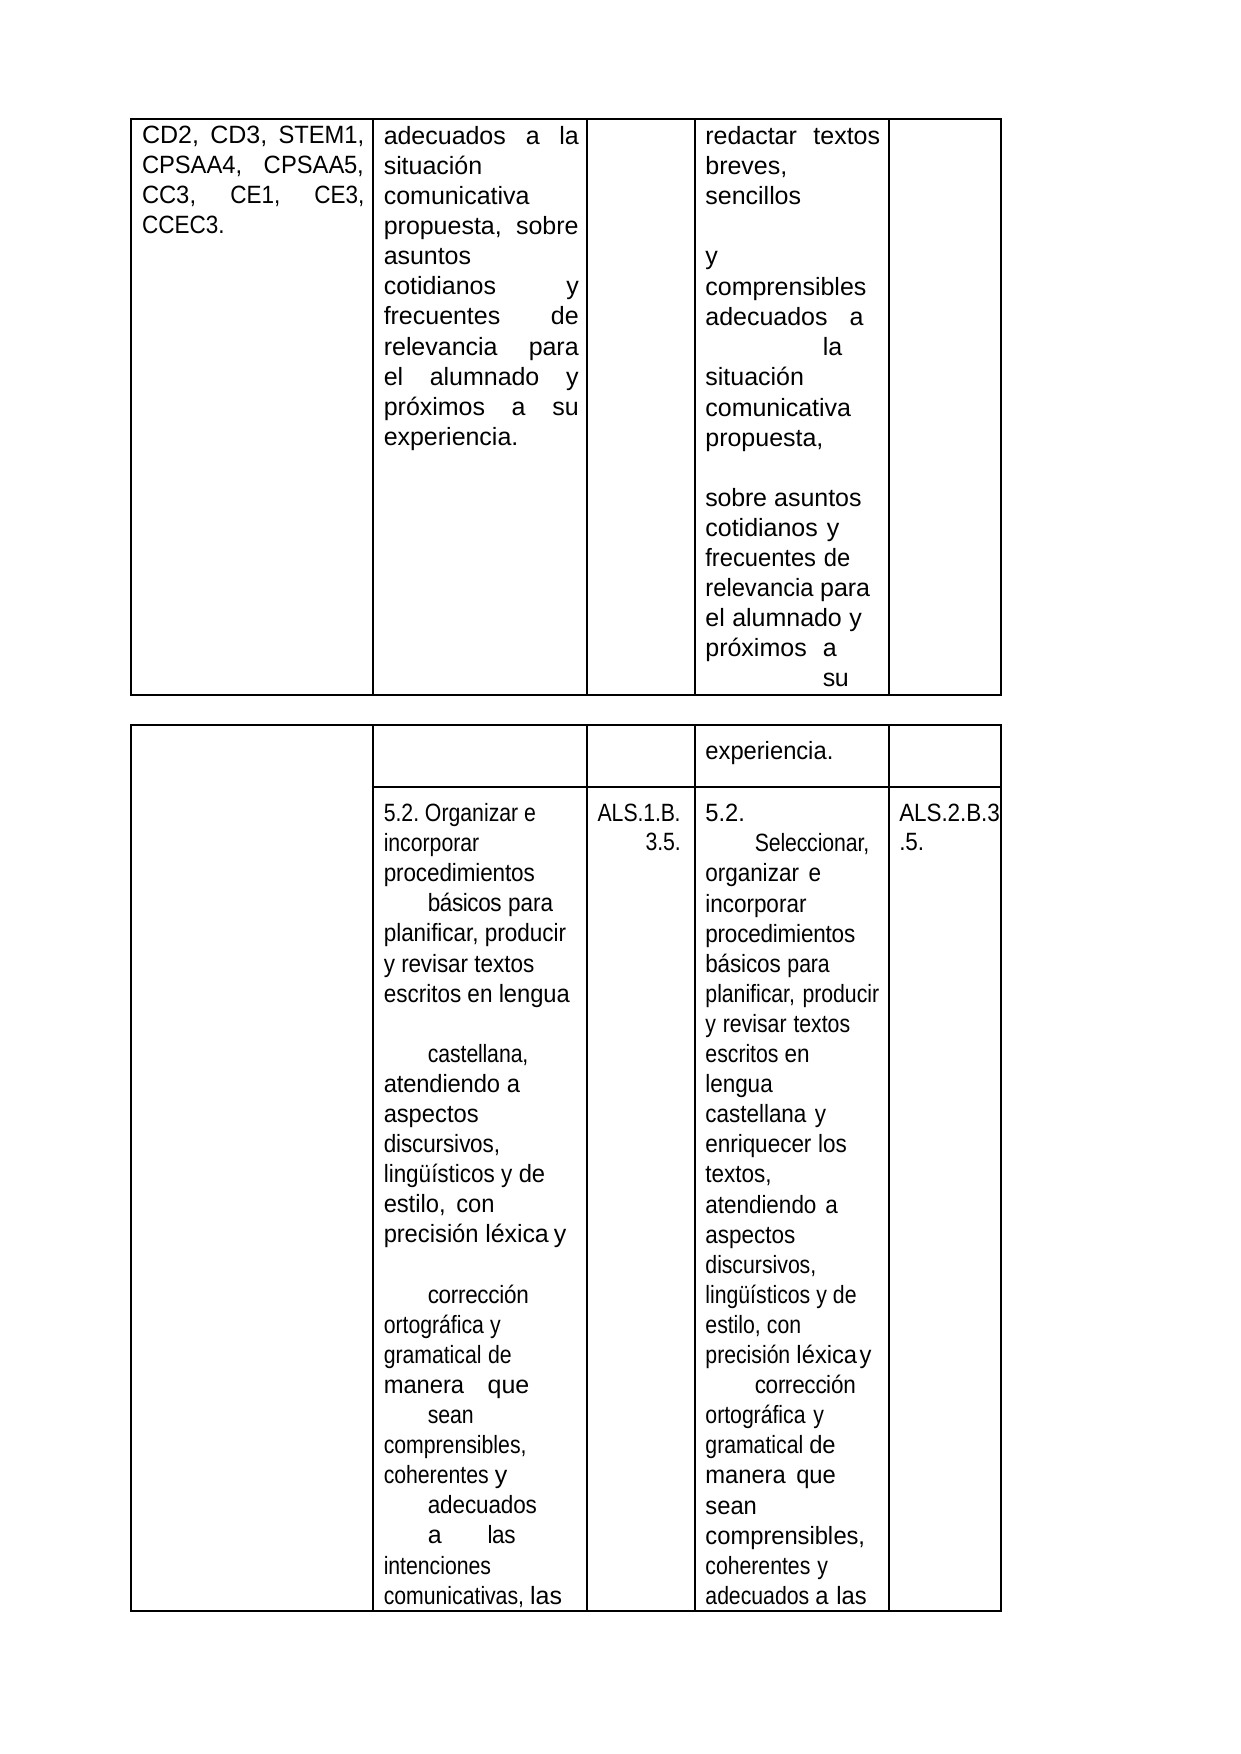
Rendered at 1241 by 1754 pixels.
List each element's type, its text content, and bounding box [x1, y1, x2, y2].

table_header [132, 726, 372, 1610]
table_cell ALS.2.B.3.5. [890, 788, 1000, 1610]
table_header [588, 726, 694, 786]
table_header experiencia. [696, 726, 888, 786]
table_cell CD2, CD3, STEM1, CPSAA4, CPSAA5, CC3, CE1, CE3, CCEC3. [132, 120, 372, 693]
table_header [890, 726, 1000, 786]
table_cell redactar textos breves, sencillos y comprensibles adecuados a la situación comunicativa propuesta, sobre asuntos cotidianos y frecuentes de relevancia para el alumnado y próximos a su [696, 120, 888, 693]
table_header [374, 726, 586, 786]
table_cell [588, 120, 694, 693]
table_cell 5.2. Organizar e incorporar procedimientos básicos para planificar, producir y revisar textos escritos en lengua castellana, atendiendo a aspectos discursivos, lingüísticos y de estilo, con precisión léxica y corrección ortográfica y gramatical de manera que sean comprensibles, coherentes y adecuados a las intenciones comunicativas, las [374, 788, 586, 1610]
table_cell [890, 120, 1000, 693]
table_cell adecuados a la situación comunicativa propuesta, sobre asuntos cotidianos y frecuentes de relevancia para el alumnado y próximos a su experiencia. [374, 120, 586, 693]
table_cell 5.2. Seleccionar, organizar e incorporar procedimientos básicos para planificar, producir y revisar textos escritos en lengua castellana y enriquecer los textos, atendiendo a aspectos discursivos, lingüísticos y de estilo, con precisión léxica y corrección ortográfica y gramatical de manera que sean comprensibles, coherentes y adecuados a las [696, 788, 888, 1610]
table_cell ALS.1.B.3.5. [588, 788, 694, 1610]
